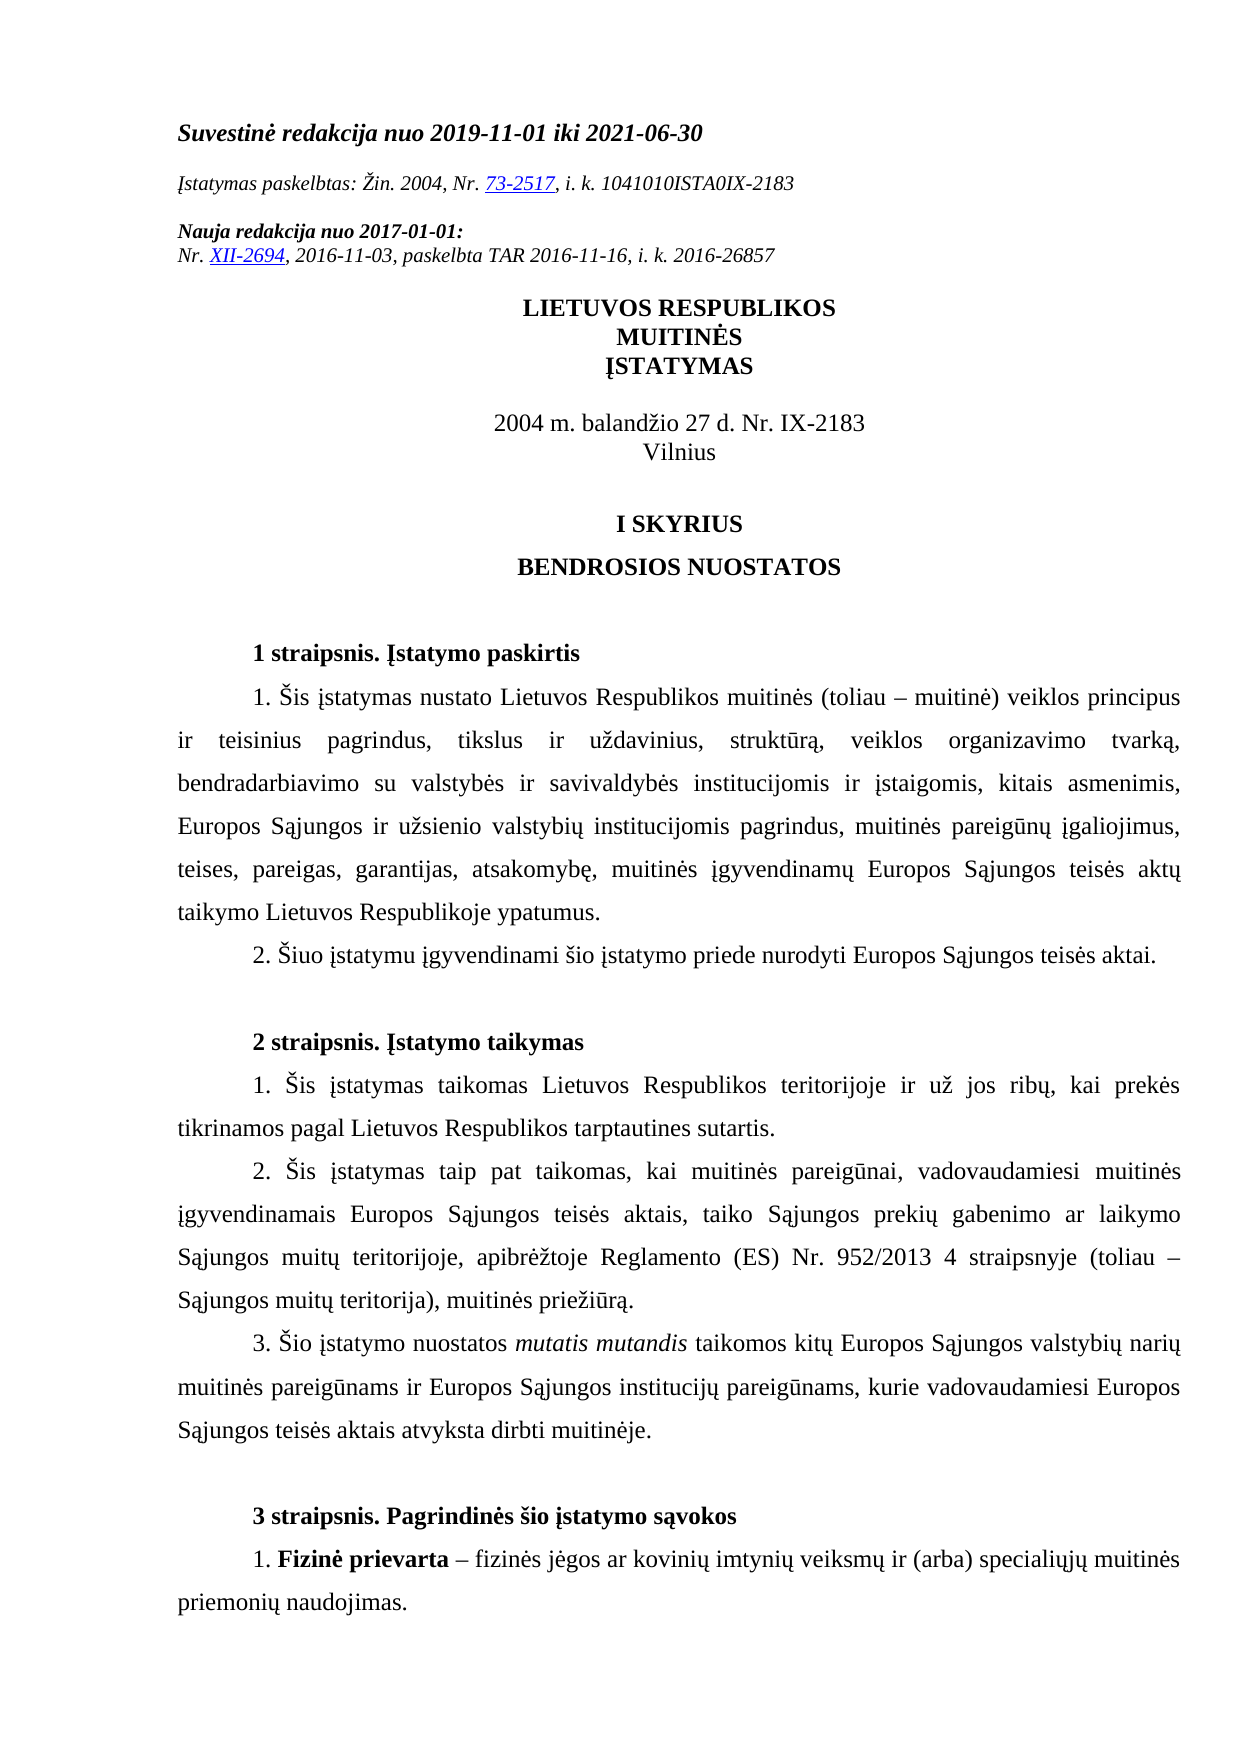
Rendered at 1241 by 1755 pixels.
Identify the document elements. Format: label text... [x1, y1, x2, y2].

text 1. Fizinė prievarta – fizinės jėgos ar kovinių imtynių veiksmų ir (arba) specialiųjų muitinės priemonių naudojimas. [177, 1544, 1181, 1616]
text 2 straipsnis. Įstatymo taikymas [177, 1027, 1181, 1055]
text 2. Šiuo įstatymu įgyvendinami šio įstatymo priede nurodyti Europos Sąjungos teisės aktai. [177, 940, 1181, 969]
text 2004 m. balandžio 27 d. Nr. IX-2183 [177, 408, 1181, 437]
text 1. Šis įstatymas taikomas Lietuvos Respublikos teritorijoje ir už jos ribų, kai prekės tikrinamos pagal Lietuvos Respublikos tarptautines sutartis. [177, 1070, 1181, 1142]
text 1 straipsnis. Įstatymo paskirtis [177, 638, 1181, 667]
text Nauja redakcija nuo 2017-01-01: [177, 219, 1181, 243]
text Suvestinė redakcija nuo 2019-11-01 iki 2021-06-30 [177, 118, 1181, 147]
text Vilnius [177, 437, 1181, 466]
text LIETUVOS RESPUBLIKOS MUITINĖS ĮSTATYMAS [177, 293, 1181, 380]
text 1. Šis įstatymas nustato Lietuvos Respublikos muitinės (toliau – muitinė) veiklos principus ir teisinius pagrindus, tikslus ir uždavinius, struktūrą, veiklos organizavimo tvarką, bendradarbiavimo su valstybės ir savivaldybės institucijomis ir įstaigomis, kitais asmenimis, Europos Sąjungos ir užsienio valstybių institucijomis pagrindus, muitinės pareigūnų įgaliojimus, teises, pareigas, garantijas, atsakomybę, muitinės įgyvendinamų Europos Sąjungos teisės aktų taikymo Lietuvos Respublikoje ypatumus. [177, 682, 1181, 926]
text Nr. XII-2694, 2016-11-03, paskelbta TAR 2016-11-16, i. k. 2016-26857 [177, 243, 1181, 267]
text I SKYRIUS [177, 509, 1181, 538]
text BENDROSIOS NUOSTATOS [177, 552, 1181, 581]
text Įstatymas paskelbtas: Žin. 2004, Nr. 73-2517, i. k. 1041010ISTA0IX-2183 [177, 171, 1181, 195]
text 2. Šis įstatymas taip pat taikomas, kai muitinės pareigūnai, vadovaudamiesi muitinės įgyvendinamais Europos Sąjungos teisės aktais, taiko Sąjungos prekių gabenimo ar laikymo Sąjungos muitų teritorijoje, apibrėžtoje Reglamento (ES) Nr. 952/2013 4 straipsnyje (toliau – Sąjungos muitų teritorija), muitinės priežiūrą. [177, 1156, 1181, 1314]
text 3 straipsnis. Pagrindinės šio įstatymo sąvokos [177, 1501, 1181, 1530]
text 3. Šio įstatymo nuostatos mutatis mutandis taikomos kitų Europos Sąjungos valstybių narių muitinės pareigūnams ir Europos Sąjungos institucijų pareigūnams, kurie vadovaudamiesi Europos Sąjungos teisės aktais atvyksta dirbti muitinėje. [177, 1328, 1181, 1443]
